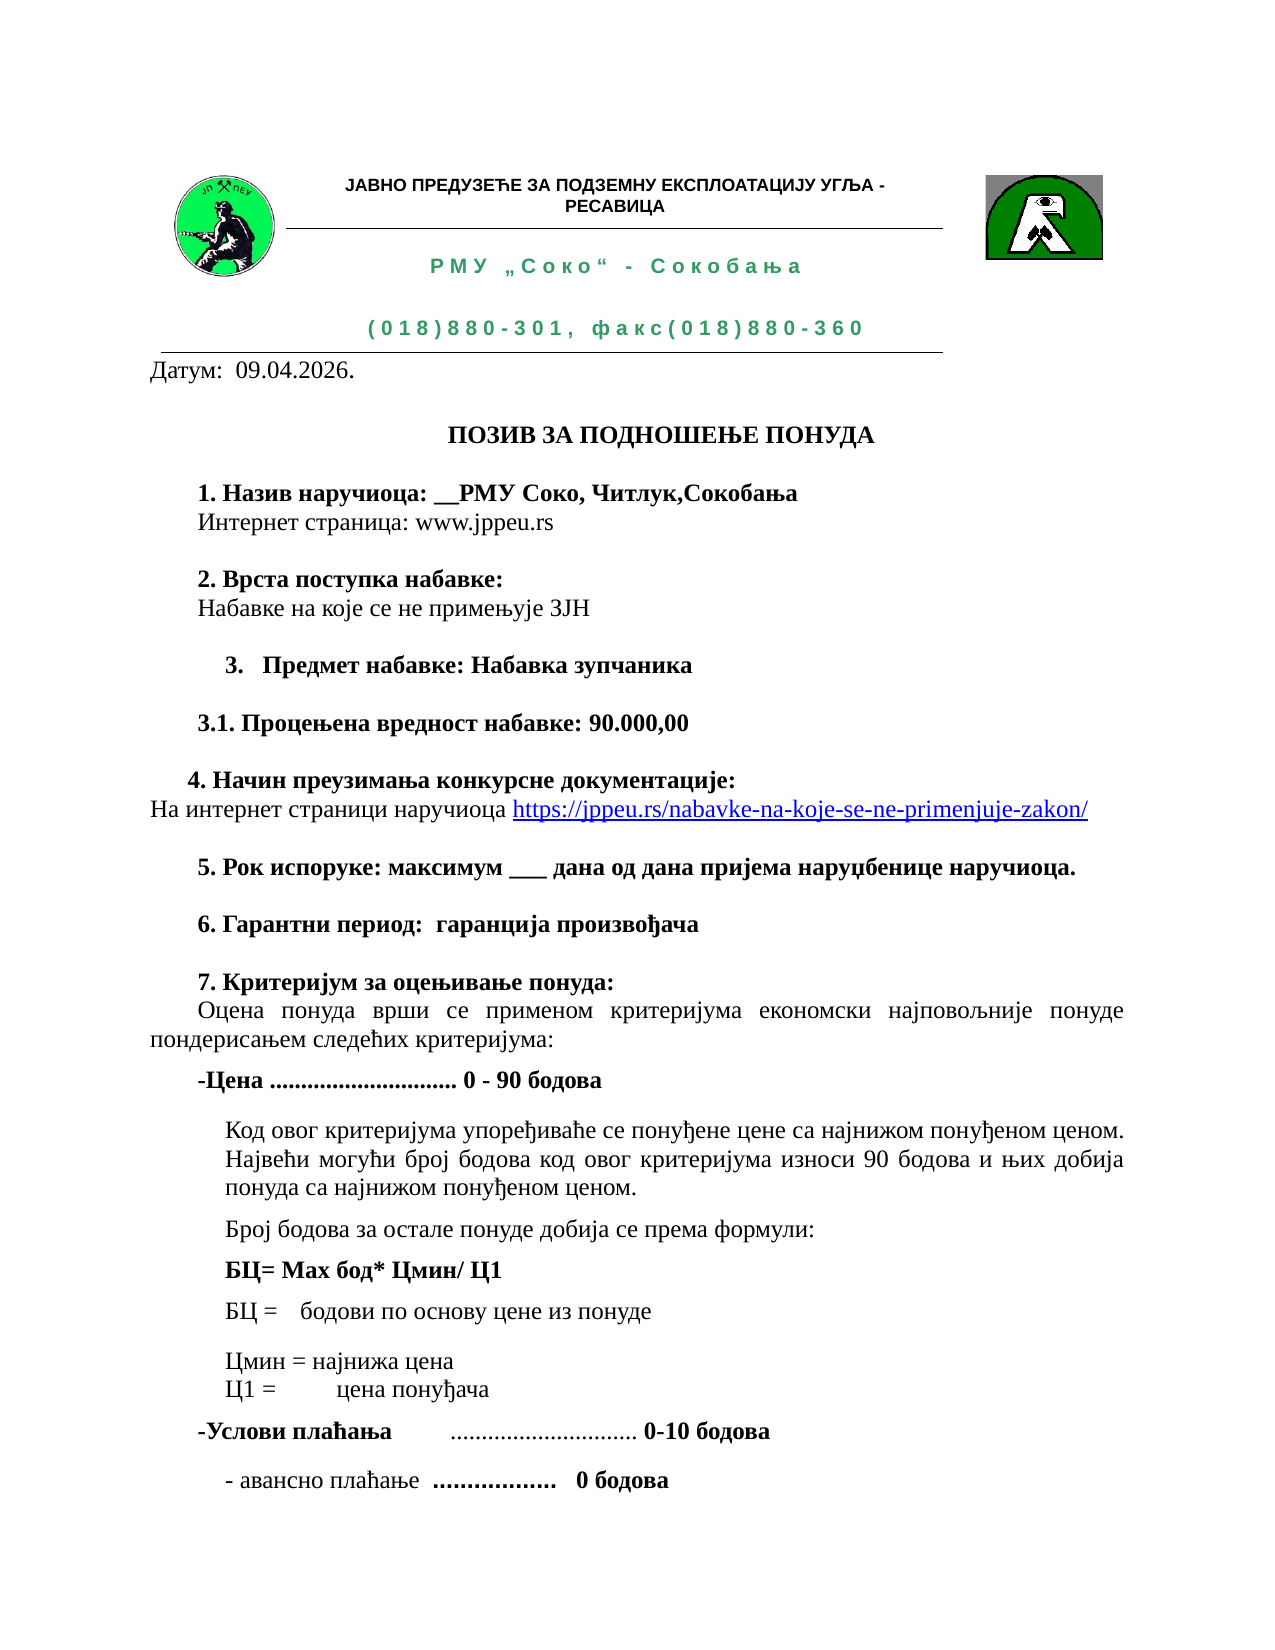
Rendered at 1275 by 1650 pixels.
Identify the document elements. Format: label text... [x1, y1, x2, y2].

text Ц1 = цена понуђача [225, 1374, 1125, 1403]
text -Услови плаћања .............................. 0-10 бодова [150, 1416, 1125, 1444]
text 1. Назив наручиоца: __РМУ Соко, Читлук,Сокобања [150, 478, 1125, 507]
text Набавке на које се не примењује ЗЈН [150, 593, 1125, 622]
text Цмин = најнижа цена [225, 1346, 1125, 1374]
text - авансно плаћање .................. 0 бодова [225, 1465, 1125, 1494]
text Број бодова за остале понуде добија се према формули: [225, 1214, 1125, 1242]
text Оцена понуда врши се применом критеријума економски најповољније понуде пондерисањем следећих критеријума: [150, 995, 1125, 1053]
table_header ЈАВНО ПРЕДУЗЕЋЕ ЗА ПОДЗЕМНУ ЕКСПЛОАТАЦИЈУ УГЉА - РЕСАВИЦА [286, 150, 943, 228]
text Код овог критеријума упоређиваће се понуђене цене са најнижом понуђеном ценом. Највећи могући број бодова код овог критеријума износи 90 бодова и њих добија понуда са најнижом понуђеном ценом. [225, 1115, 1125, 1201]
text 5. Рок испоруке: максимум ___ дана од дана пријема наруџбенице наручиоца. [150, 852, 1125, 880]
text Датум: 09.04.2026. [150, 353, 1125, 384]
text БЦ = бодови по основу цене из понуде [225, 1296, 1125, 1325]
text 4. Начин преузимања конкурсне документације: [150, 765, 1125, 794]
picture [173, 175, 275, 277]
text На интернет страници наручиоца https://jppeu.rs/nabavke-na-koje-se-ne-primenjuje-zakon/ [150, 794, 1125, 823]
text БЦ= Маx бод* Цмин/ Ц1 [225, 1255, 1125, 1284]
text 6. Гарантни период: гаранција произвођача [150, 909, 1125, 938]
text 3.1. Процењена вредност набавке: 90.000,00 [150, 708, 1125, 737]
table_header [161, 150, 286, 352]
list Предмет набавке: Набавка зупчаника [225, 650, 1125, 679]
text ПОЗИВ ЗА ПОДНОШЕЊЕ ПОНУДА [150, 420, 1125, 449]
picture [985, 175, 1103, 260]
text Интернет страница: www.jppeu.rs [150, 507, 1125, 535]
text -Цена .............................. 0 - 90 бодова [150, 1065, 1125, 1094]
table_cell РМУ „Соко“ - Сокобања (018)880-301, факс(018)880-360 [286, 229, 943, 352]
table_header [943, 150, 1145, 352]
text 7. Критеријум за оцењивање понуда: [150, 967, 1125, 995]
text 2. Врста поступка набавке: [150, 564, 1125, 593]
